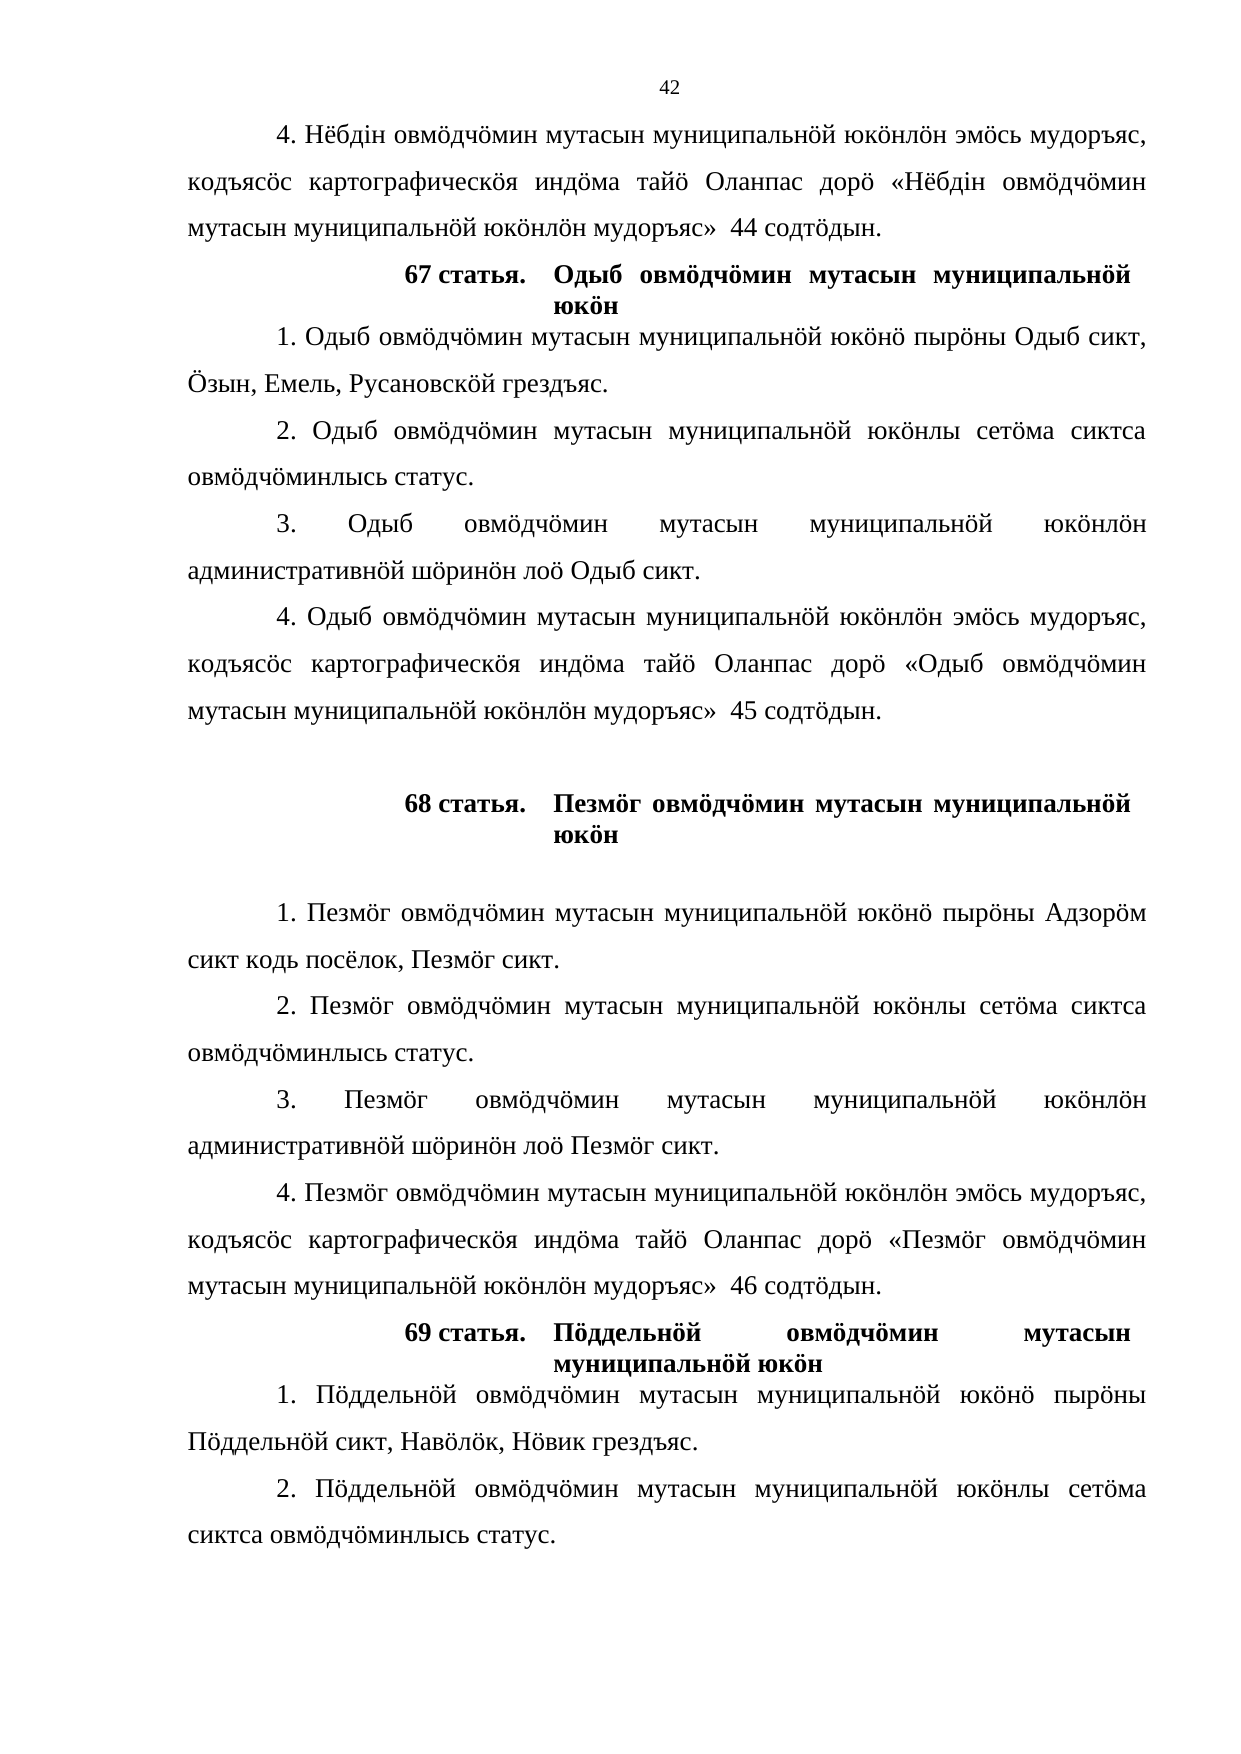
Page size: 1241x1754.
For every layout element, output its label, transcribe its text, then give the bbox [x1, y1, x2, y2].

table_header Одыб овмöдчöмин мутасын муниципальнöй юкöн [542, 258, 1147, 320]
text 1. Пезмöг овмöдчöмин мутасын муниципальнöй юкöнö пырöны Адзорöм сикт кодь посёлок, Пезмöг сикт. [187, 896, 1147, 974]
text 4. Нёбдiн овмöдчöмин мутасын муниципальнöй юкöнлöн эмöсь мудоръяс, кодъясöс картографическöя индöма тайö Оланпас дорö «Нёбдiн овмöдчöмин мутасын муниципальнöй юкöнлöн мудоръяс» 44 содтöдын. [187, 118, 1147, 243]
table_header 67 статья. [202, 258, 542, 320]
table_header Пöддельнöй овмöдчöмин мутасын муниципальнöй юкöн [542, 1316, 1147, 1378]
text 1. Пöддельнöй овмöдчöмин мутасын муниципальнöй юкöнö пырöны Пöддельнöй сикт, Навöлöк, Нöвик грездъяс. [187, 1378, 1147, 1456]
text 2. Одыб овмöдчöмин мутасын муниципальнöй юкöнлы сетöма сиктса овмöдчöминлысь статус. [187, 414, 1147, 492]
text 4. Одыб овмöдчöмин мутасын муниципальнöй юкöнлöн эмöсь мудоръяс, кодъясöс картографическöя индöма тайö Оланпас дорö «Одыб овмöдчöмин мутасын муниципальнöй юкöнлöн мудоръяс» 45 содтöдын. [187, 600, 1147, 725]
text 1. Одыб овмöдчöмин мутасын муниципальнöй юкöнö пырöны Одыб сикт, Öзын, Емель, Русановскöй грездъяс. [187, 320, 1147, 398]
text 2. Пöддельнöй овмöдчöмин мутасын муниципальнöй юкöнлы сетöма сиктса овмöдчöминлысь статус. [187, 1472, 1147, 1549]
text 2. Пезмöг овмöдчöмин мутасын муниципальнöй юкöнлы сетöма сиктса овмöдчöминлысь статус. [187, 989, 1147, 1067]
text 4. Пезмöг овмöдчöмин мутасын муниципальнöй юкöнлöн эмöсь мудоръяс, кодъясöс картографическöя индöма тайö Оланпас дорö «Пезмöг овмöдчöмин мутасын муниципальнöй юкöнлöн мудоръяс» 46 содтöдын. [187, 1176, 1147, 1301]
table_header Пезмöг овмöдчöмин мутасын муниципальнöй юкöн [542, 787, 1147, 849]
table_header 68 статья. [202, 787, 542, 849]
table_header 69 статья. [202, 1316, 542, 1378]
text 3. Пезмöг овмöдчöмин мутасын муниципальнöй юкöнлöн административнöй шöринöн лоö Пезмöг сикт. [187, 1083, 1147, 1161]
text 3. Одыб овмöдчöмин мутасын муниципальнöй юкöнлöн административнöй шöринöн лоö Одыб сикт. [187, 507, 1147, 585]
